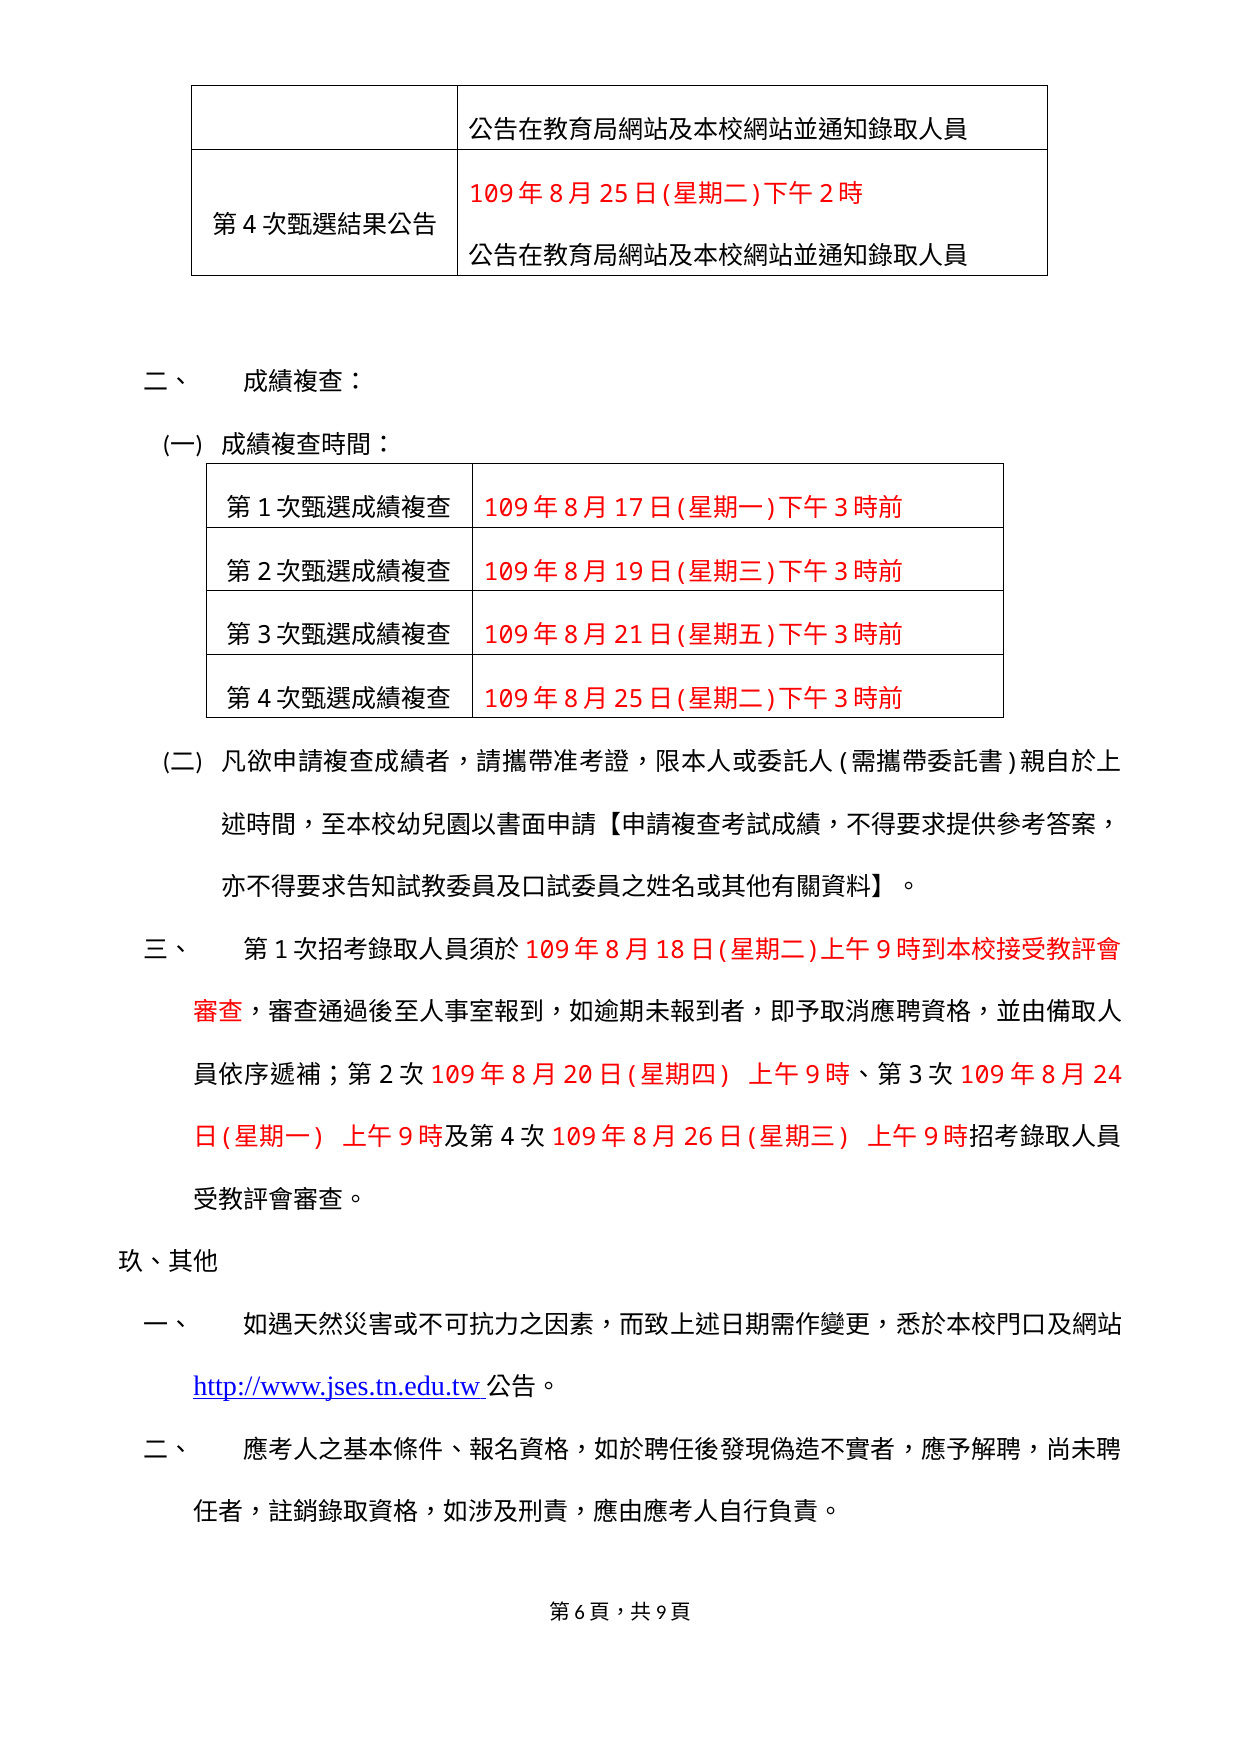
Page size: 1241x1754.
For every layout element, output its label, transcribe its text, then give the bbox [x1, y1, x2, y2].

table_cell 第2次甄選成績複查 [207, 528, 472, 590]
table_cell 第3次甄選成績複查 [207, 591, 472, 654]
table_cell [192, 86, 457, 148]
table_cell 第4次甄選成績複查 [207, 655, 472, 717]
table_cell 109年8月19日(星期三)下午3時前 [473, 528, 1003, 590]
list 凡欲申請複查成績者，請攜帶准考證，限本人或委託人(需攜帶委託書)親自於上述時間，至本校幼兒園以書面申請【申請複查考試成績，不得要求提供參考答案，亦不得要求告知試教委員及口試委員之姓名或其他有關資料】。 [162, 718, 1122, 906]
list 成績複查時間： [162, 401, 1122, 463]
list 成績複查： [143, 338, 1122, 401]
table_cell 109年8月21日(星期五)下午3時前 [473, 591, 1003, 654]
table_header 109年8月17日(星期一)下午3時前 [473, 464, 1003, 527]
list 第1次招考錄取人員須於109年8月18日(星期二)上午9時到本校接受教評會審查，審查通過後至人事室報到，如逾期未報到者，即予取消應聘資格，並由備取人員依序遞補；第2次109年8月20日(星期四) 上午9時、第3次109年8月24日(星期一) 上午9時及第4次109年8月26日(星期三) 上午9時招考錄取人員受教評會審查。 [143, 906, 1122, 1218]
table_cell 第4次甄選結果公告 [192, 150, 457, 274]
list 應考人之基本條件、報名資格，如於聘任後發現偽造不實者，應予解聘，尚未聘任者，註銷錄取資格，如涉及刑責，應由應考人自行負責。 [143, 1406, 1122, 1531]
table_cell 公告在教育局網站及本校網站並通知錄取人員 [458, 86, 1047, 148]
list 如遇天然災害或不可抗力之因素，而致上述日期需作變更，悉於本校門口及網站http://www.jses.tn.edu.tw公告。 [143, 1281, 1122, 1406]
table_header 第1次甄選成績複查 [207, 464, 472, 527]
text 玖、其他 [118, 1218, 1122, 1281]
table_cell 109年8月25日(星期二)下午2時 公告在教育局網站及本校網站並通知錄取人員 [458, 150, 1047, 274]
table_cell 109年8月25日(星期二)下午3時前 [473, 655, 1003, 717]
